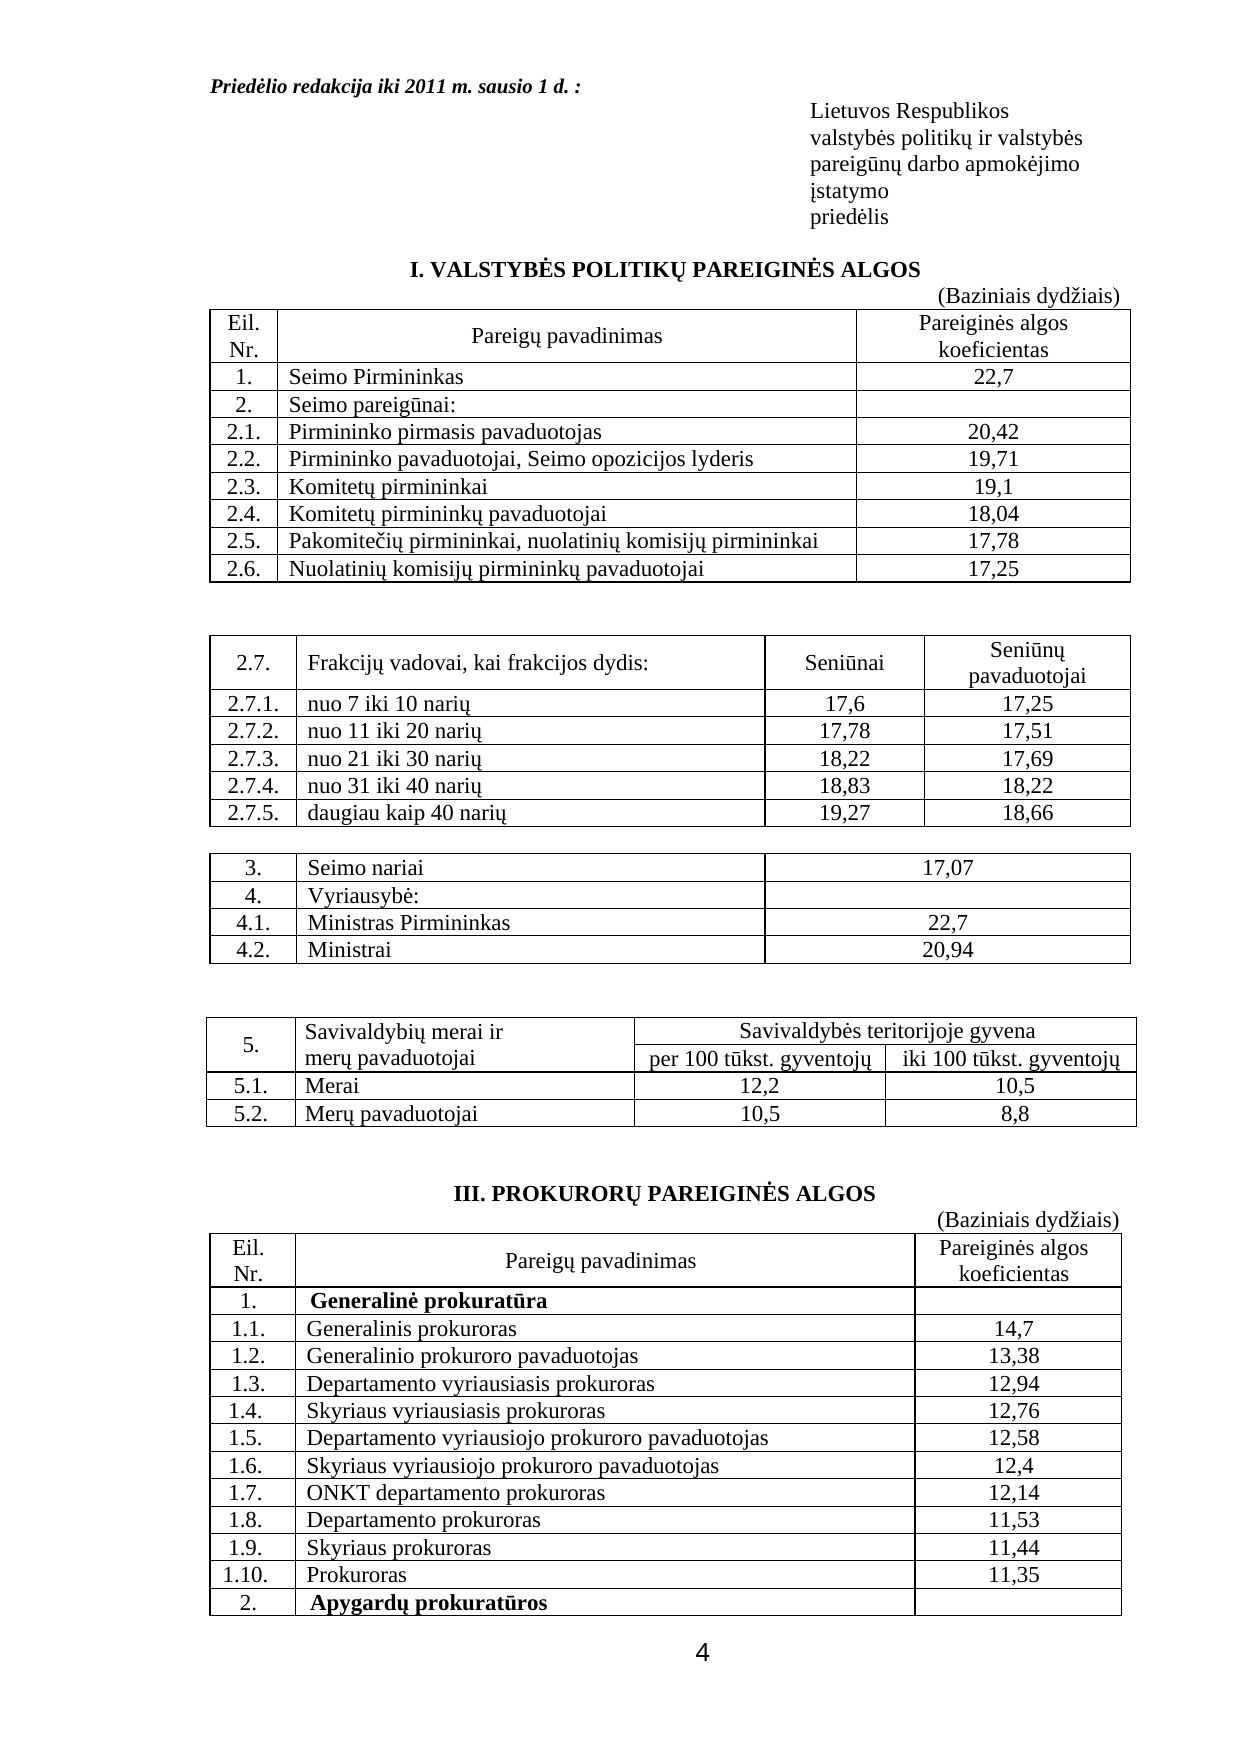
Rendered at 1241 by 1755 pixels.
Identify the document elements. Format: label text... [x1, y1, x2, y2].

table_cell Ministrai [297, 936, 764, 963]
table_header 17,07 [766, 854, 1130, 881]
table_cell Skyriaus vyriausiojo prokuroro pavaduotojas [296, 1452, 914, 1478]
table_cell 1. [211, 363, 277, 389]
table_header Eil. Nr. [211, 1234, 295, 1286]
table_cell 1.3. [211, 1370, 295, 1396]
table_cell 17,25 [925, 690, 1130, 716]
table_cell Generalinė prokuratūra [296, 1288, 914, 1314]
table_header Pareiginės algos koeficientas [857, 310, 1130, 362]
table_cell 2.6. [211, 555, 277, 581]
table_cell Merai [296, 1073, 634, 1099]
table_cell 17,78 [766, 717, 924, 744]
table_cell 12,2 [635, 1073, 885, 1099]
table_cell 1.1. [211, 1315, 295, 1341]
table_cell 1.7. [211, 1479, 295, 1506]
table_cell nuo 7 iki 10 narių [297, 690, 764, 716]
table_cell 17,51 [925, 717, 1130, 744]
table_cell 10,5 [886, 1073, 1136, 1099]
table_header Eil. Nr. [211, 310, 277, 362]
table_cell 2.5. [211, 528, 277, 554]
table_cell Komitetų pirmininkų pavaduotojai [278, 500, 856, 527]
table_cell 2.1. [211, 418, 277, 444]
table_cell 2. [211, 391, 277, 417]
table_cell 10,5 [635, 1100, 885, 1126]
text I. VALSTYBĖS POLITIKŲ PAREIGINĖS ALGOS [210, 256, 1120, 282]
table_cell 4. [211, 882, 296, 908]
table_cell Vyriausybė: [297, 882, 764, 908]
table_cell 19,1 [857, 473, 1130, 499]
table_header Savivaldybės teritorijoje gyvena [635, 1018, 1136, 1044]
table_cell [857, 391, 1130, 417]
table_cell 18,04 [857, 500, 1130, 527]
table_cell 18,83 [766, 772, 924, 798]
text valstybės politikų ir valstybės [210, 124, 1120, 150]
table_cell Apygardų prokuratūros [296, 1589, 914, 1615]
table_cell [766, 882, 1130, 908]
table_cell 18,66 [925, 800, 1130, 826]
table_cell 17,25 [857, 555, 1130, 581]
table_cell 18,22 [925, 772, 1130, 798]
table_cell 1.8. [211, 1507, 295, 1533]
table_cell 13,38 [916, 1342, 1121, 1368]
table_header 5. [207, 1018, 295, 1071]
table_cell 18,22 [766, 745, 924, 771]
table_cell daugiau kaip 40 narių [297, 800, 764, 826]
table_cell 17,6 [766, 690, 924, 716]
table_cell 1.9. [211, 1534, 295, 1560]
table_cell per 100 tūkst. gyventojų [635, 1045, 885, 1071]
table_cell Departamento prokuroras [296, 1507, 914, 1533]
table_cell Departamento vyriausiojo prokuroro pavaduotojas [296, 1424, 914, 1451]
table_cell 20,94 [766, 936, 1130, 963]
table_cell 2.2. [211, 445, 277, 472]
table_cell 2.7.3. [211, 745, 296, 771]
table_cell 12,14 [916, 1479, 1121, 1506]
table_cell 14,7 [916, 1315, 1121, 1341]
table_cell 12,76 [916, 1397, 1121, 1423]
table_cell 2.4. [211, 500, 277, 527]
table_cell 2. [211, 1589, 295, 1615]
text (Baziniais dydžiais) [210, 1206, 1119, 1233]
table_cell 12,4 [916, 1452, 1121, 1478]
table_cell 1.5. [211, 1424, 295, 1451]
table_cell Seimo Pirmininkas [278, 363, 856, 389]
table_cell 22,7 [857, 363, 1130, 389]
table_cell nuo 21 iki 30 narių [297, 745, 764, 771]
table_cell 4.1. [211, 909, 296, 935]
table_cell 11,53 [916, 1507, 1121, 1533]
table_header 3. [211, 854, 296, 881]
table_cell 1. [211, 1288, 295, 1314]
table_cell Pirmininko pavaduotojai, Seimo opozicijos lyderis [278, 445, 856, 472]
table_cell 2.7.5. [211, 800, 296, 826]
table_cell 4.2. [211, 936, 296, 963]
table_cell 20,42 [857, 418, 1130, 444]
table_cell 12,94 [916, 1370, 1121, 1396]
table_header Seniūnų pavaduotojai [925, 636, 1130, 689]
table_cell Pirmininko pirmasis pavaduotojas [278, 418, 856, 444]
table_cell Skyriaus prokuroras [296, 1534, 914, 1560]
table_cell Generalinio prokuroro pavaduotojas [296, 1342, 914, 1368]
table_header 2.7. [211, 636, 296, 689]
table_cell 12,58 [916, 1424, 1121, 1451]
table_cell 11,35 [916, 1561, 1121, 1588]
table_header Seimo nariai [297, 854, 764, 881]
text priedėlis [210, 203, 1120, 229]
table_cell Ministras Pirmininkas [297, 909, 764, 935]
table_cell Komitetų pirmininkai [278, 473, 856, 499]
table_header Seniūnai [766, 636, 924, 689]
text Priedėlio redakcija iki 2011 m. sausio 1 d. : [210, 73, 1120, 98]
table_cell 17,69 [925, 745, 1130, 771]
table_cell 1.2. [211, 1342, 295, 1368]
table_cell 1.10. [211, 1561, 295, 1588]
table_cell 8,8 [886, 1100, 1136, 1126]
table_header Frakcijų vadovai, kai frakcijos dydis: [297, 636, 764, 689]
text pareigūnų darbo apmokėjimo [210, 150, 1120, 177]
table_cell 5.2. [207, 1100, 295, 1126]
table_cell 5.1. [207, 1073, 295, 1099]
text Lietuvos Respublikos [210, 98, 1120, 124]
table_cell 2.7.1. [211, 690, 296, 716]
table_cell Nuolatinių komisijų pirmininkų pavaduotojai [278, 555, 856, 581]
table_header Pareigų pavadinimas [296, 1234, 914, 1286]
table_cell Skyriaus vyriausiasis prokuroras [296, 1397, 914, 1423]
table_header Pareiginės algos koeficientas [916, 1234, 1121, 1286]
table_cell Generalinis prokuroras [296, 1315, 914, 1341]
table_cell [916, 1288, 1121, 1314]
table_header Pareigų pavadinimas [278, 310, 856, 362]
table_header Savivaldybių merai ir merų pavaduotojai [296, 1018, 634, 1071]
table_cell 19,71 [857, 445, 1130, 472]
text įstatymo [210, 177, 1120, 203]
table_cell 2.7.2. [211, 717, 296, 744]
table_cell 2.3. [211, 473, 277, 499]
table_cell ONKT departamento prokuroras [296, 1479, 914, 1506]
table_cell 11,44 [916, 1534, 1121, 1560]
text (Baziniais dydžiais) [210, 282, 1120, 308]
table_cell iki 100 tūkst. gyventojų [886, 1045, 1136, 1071]
table_cell 22,7 [766, 909, 1130, 935]
table_cell Departamento vyriausiasis prokuroras [296, 1370, 914, 1396]
table_cell 1.6. [211, 1452, 295, 1478]
table_cell Prokuroras [296, 1561, 914, 1588]
table_cell nuo 11 iki 20 narių [297, 717, 764, 744]
table_cell Pakomitečių pirmininkai, nuolatinių komisijų pirmininkai [278, 528, 856, 554]
table_cell Merų pavaduotojai [296, 1100, 634, 1126]
table_cell 1.4. [211, 1397, 295, 1423]
table_cell 19,27 [766, 800, 924, 826]
table_cell 17,78 [857, 528, 1130, 554]
table_cell [916, 1589, 1121, 1615]
subtitle III. Prokurorų pareiginės algos [210, 1180, 1119, 1206]
table_cell 2.7.4. [211, 772, 296, 798]
table_cell Seimo pareigūnai: [278, 391, 856, 417]
table_cell nuo 31 iki 40 narių [297, 772, 764, 798]
